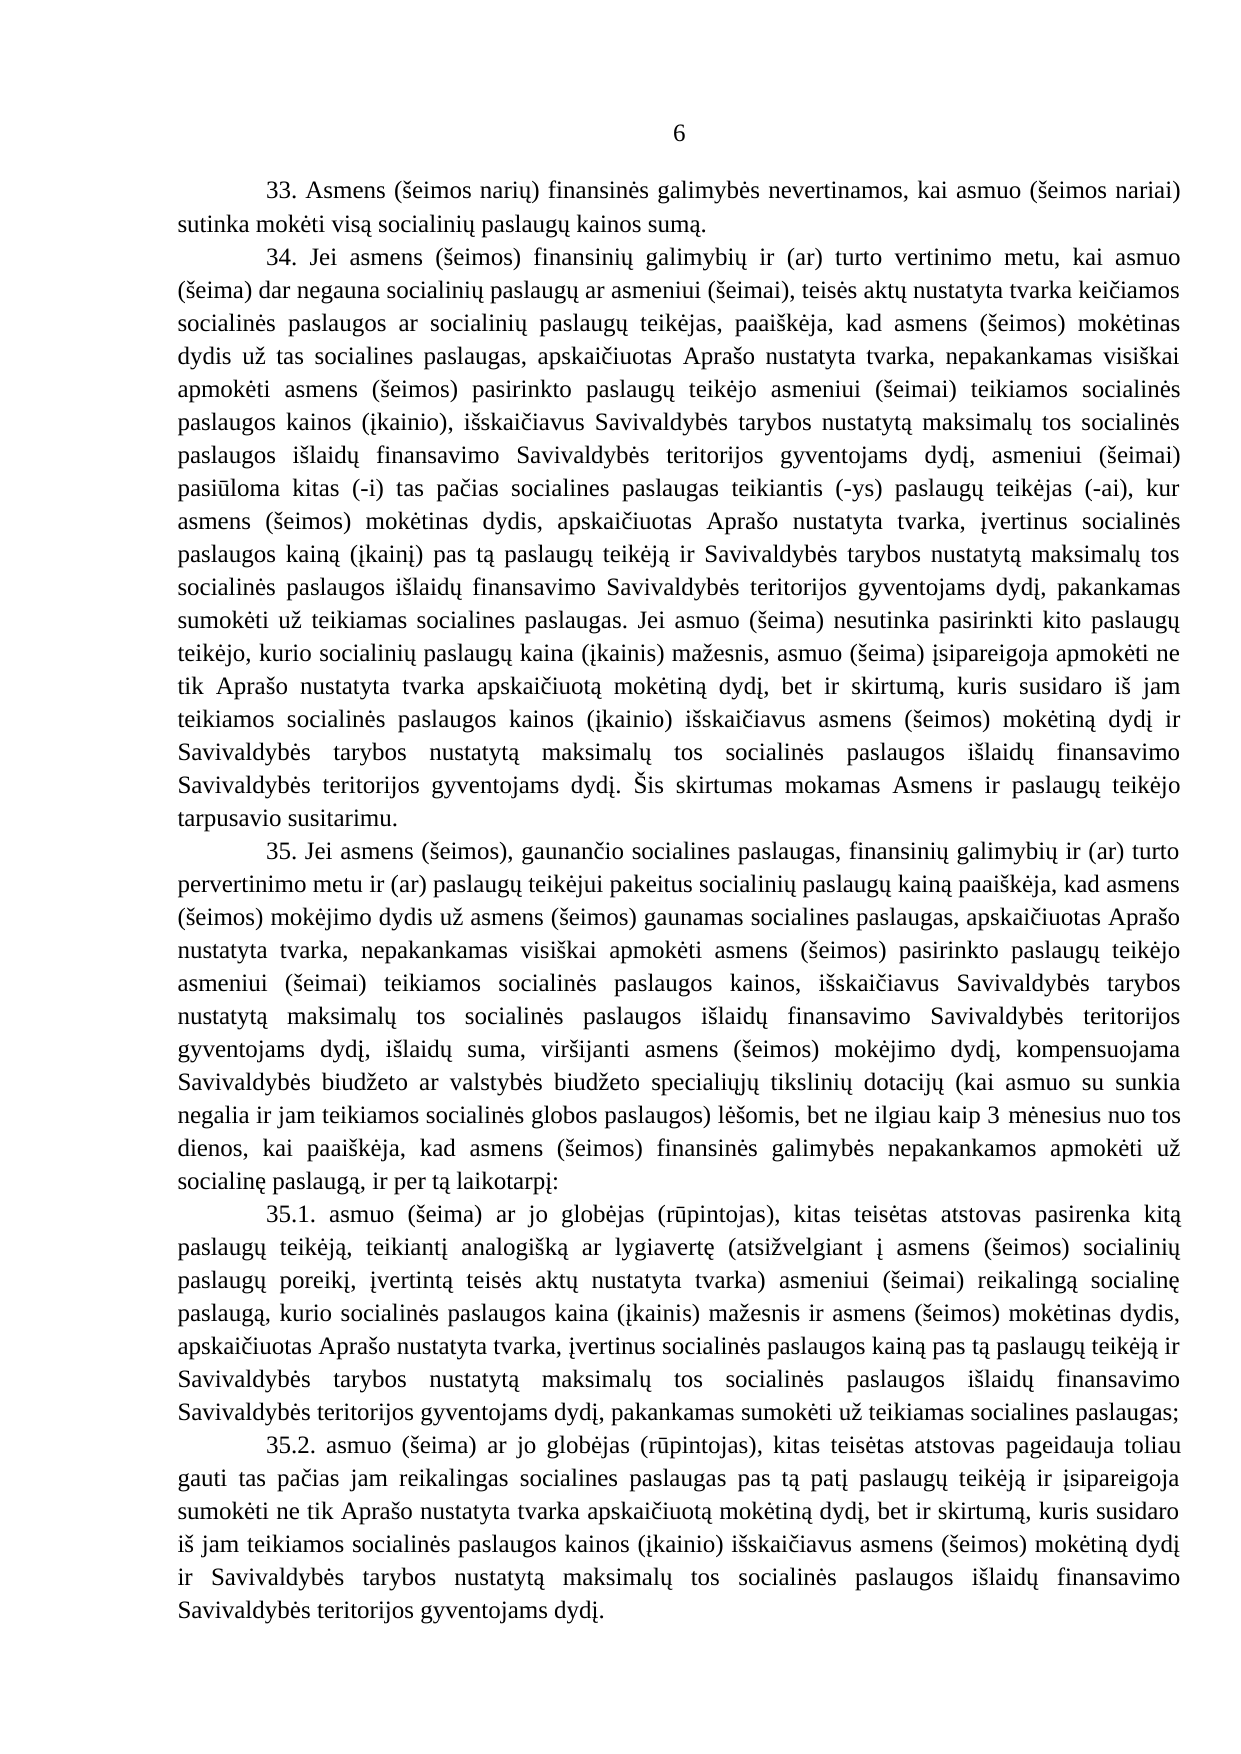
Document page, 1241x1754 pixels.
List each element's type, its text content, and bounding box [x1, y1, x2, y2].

text 34. Jei asmens (šeimos) finansinių galimybių ir (ar) turto vertinimo metu, kai asmuo (šeima) dar negauna socialinių paslaugų ar asmeniui (šeimai), teisės aktų nustatyta tvarka keičiamos socialinės paslaugos ar socialinių paslaugų teikėjas, paaiškėja, kad asmens (šeimos) mokėtinas dydis už tas socialines paslaugas, apskaičiuotas Aprašo nustatyta tvarka, nepakankamas visiškai apmokėti asmens (šeimos) pasirinkto paslaugų teikėjo asmeniui (šeimai) teikiamos socialinės paslaugos kainos (įkainio), išskaičiavus Savivaldybės tarybos nustatytą maksimalų tos socialinės paslaugos išlaidų finansavimo Savivaldybės teritorijos gyventojams dydį, asmeniui (šeimai) pasiūloma kitas (-i) tas pačias socialines paslaugas teikiantis (-ys) paslaugų teikėjas (-ai), kur asmens (šeimos) mokėtinas dydis, apskaičiuotas Aprašo nustatyta tvarka, įvertinus socialinės paslaugos kainą (įkainį) pas tą paslaugų teikėją ir Savivaldybės tarybos nustatytą maksimalų tos socialinės paslaugos išlaidų finansavimo Savivaldybės teritorijos gyventojams dydį, pakankamas sumokėti už teikiamas socialines paslaugas. Jei asmuo (šeima) nesutinka pasirinkti kito paslaugų teikėjo, kurio socialinių paslaugų kaina (įkainis) mažesnis, asmuo (šeima) įsipareigoja apmokėti ne tik Aprašo nustatyta tvarka apskaičiuotą mokėtiną dydį, bet ir skirtumą, kuris susidaro iš jam teikiamos socialinės paslaugos kainos (įkainio) išskaičiavus asmens (šeimos) mokėtiną dydį ir Savivaldybės tarybos nustatytą maksimalų tos socialinės paslaugos išlaidų finansavimo Savivaldybės teritorijos gyventojams dydį. Šis skirtumas mokamas Asmens ir paslaugų teikėjo tarpusavio susitarimu. [177, 242, 1181, 832]
text 35.2. asmuo (šeima) ar jo globėjas (rūpintojas), kitas teisėtas atstovas pageidauja toliau gauti tas pačias jam reikalingas socialines paslaugas pas tą patį paslaugų teikėją ir įsipareigoja sumokėti ne tik Aprašo nustatyta tvarka apskaičiuotą mokėtiną dydį, bet ir skirtumą, kuris susidaro iš jam teikiamos socialinės paslaugos kainos (įkainio) išskaičiavus asmens (šeimos) mokėtiną dydį ir Savivaldybės tarybos nustatytą maksimalų tos socialinės paslaugos išlaidų finansavimo Savivaldybės teritorijos gyventojams dydį. [177, 1430, 1181, 1624]
text 33. Asmens (šeimos narių) finansinės galimybės nevertinamos, kai asmuo (šeimos nariai) sutinka mokėti visą socialinių paslaugų kainos sumą. [177, 176, 1181, 237]
text 35.1. asmuo (šeima) ar jo globėjas (rūpintojas), kitas teisėtas atstovas pasirenka kitą paslaugų teikėją, teikiantį analogišką ar lygiavertę (atsižvelgiant į asmens (šeimos) socialinių paslaugų poreikį, įvertintą teisės aktų nustatyta tvarka) asmeniui (šeimai) reikalingą socialinę paslaugą, kurio socialinės paslaugos kaina (įkainis) mažesnis ir asmens (šeimos) mokėtinas dydis, apskaičiuotas Aprašo nustatyta tvarka, įvertinus socialinės paslaugos kainą pas tą paslaugų teikėją ir Savivaldybės tarybos nustatytą maksimalų tos socialinės paslaugos išlaidų finansavimo Savivaldybės teritorijos gyventojams dydį, pakankamas sumokėti už teikiamas socialines paslaugas; [177, 1199, 1181, 1426]
text 35. Jei asmens (šeimos), gaunančio socialines paslaugas, finansinių galimybių ir (ar) turto pervertinimo metu ir (ar) paslaugų teikėjui pakeitus socialinių paslaugų kainą paaiškėja, kad asmens (šeimos) mokėjimo dydis už asmens (šeimos) gaunamas socialines paslaugas, apskaičiuotas Aprašo nustatyta tvarka, nepakankamas visiškai apmokėti asmens (šeimos) pasirinkto paslaugų teikėjo asmeniui (šeimai) teikiamos socialinės paslaugos kainos, išskaičiavus Savivaldybės tarybos nustatytą maksimalų tos socialinės paslaugos išlaidų finansavimo Savivaldybės teritorijos gyventojams dydį, išlaidų suma, viršijanti asmens (šeimos) mokėjimo dydį, kompensuojama Savivaldybės biudžeto ar valstybės biudžeto specialiųjų tikslinių dotacijų (kai asmuo su sunkia negalia ir jam teikiamos socialinės globos paslaugos) lėšomis, bet ne ilgiau kaip 3 mėnesius nuo tos dienos, kai paaiškėja, kad asmens (šeimos) finansinės galimybės nepakankamos apmokėti už socialinę paslaugą, ir per tą laikotarpį: [177, 836, 1181, 1195]
